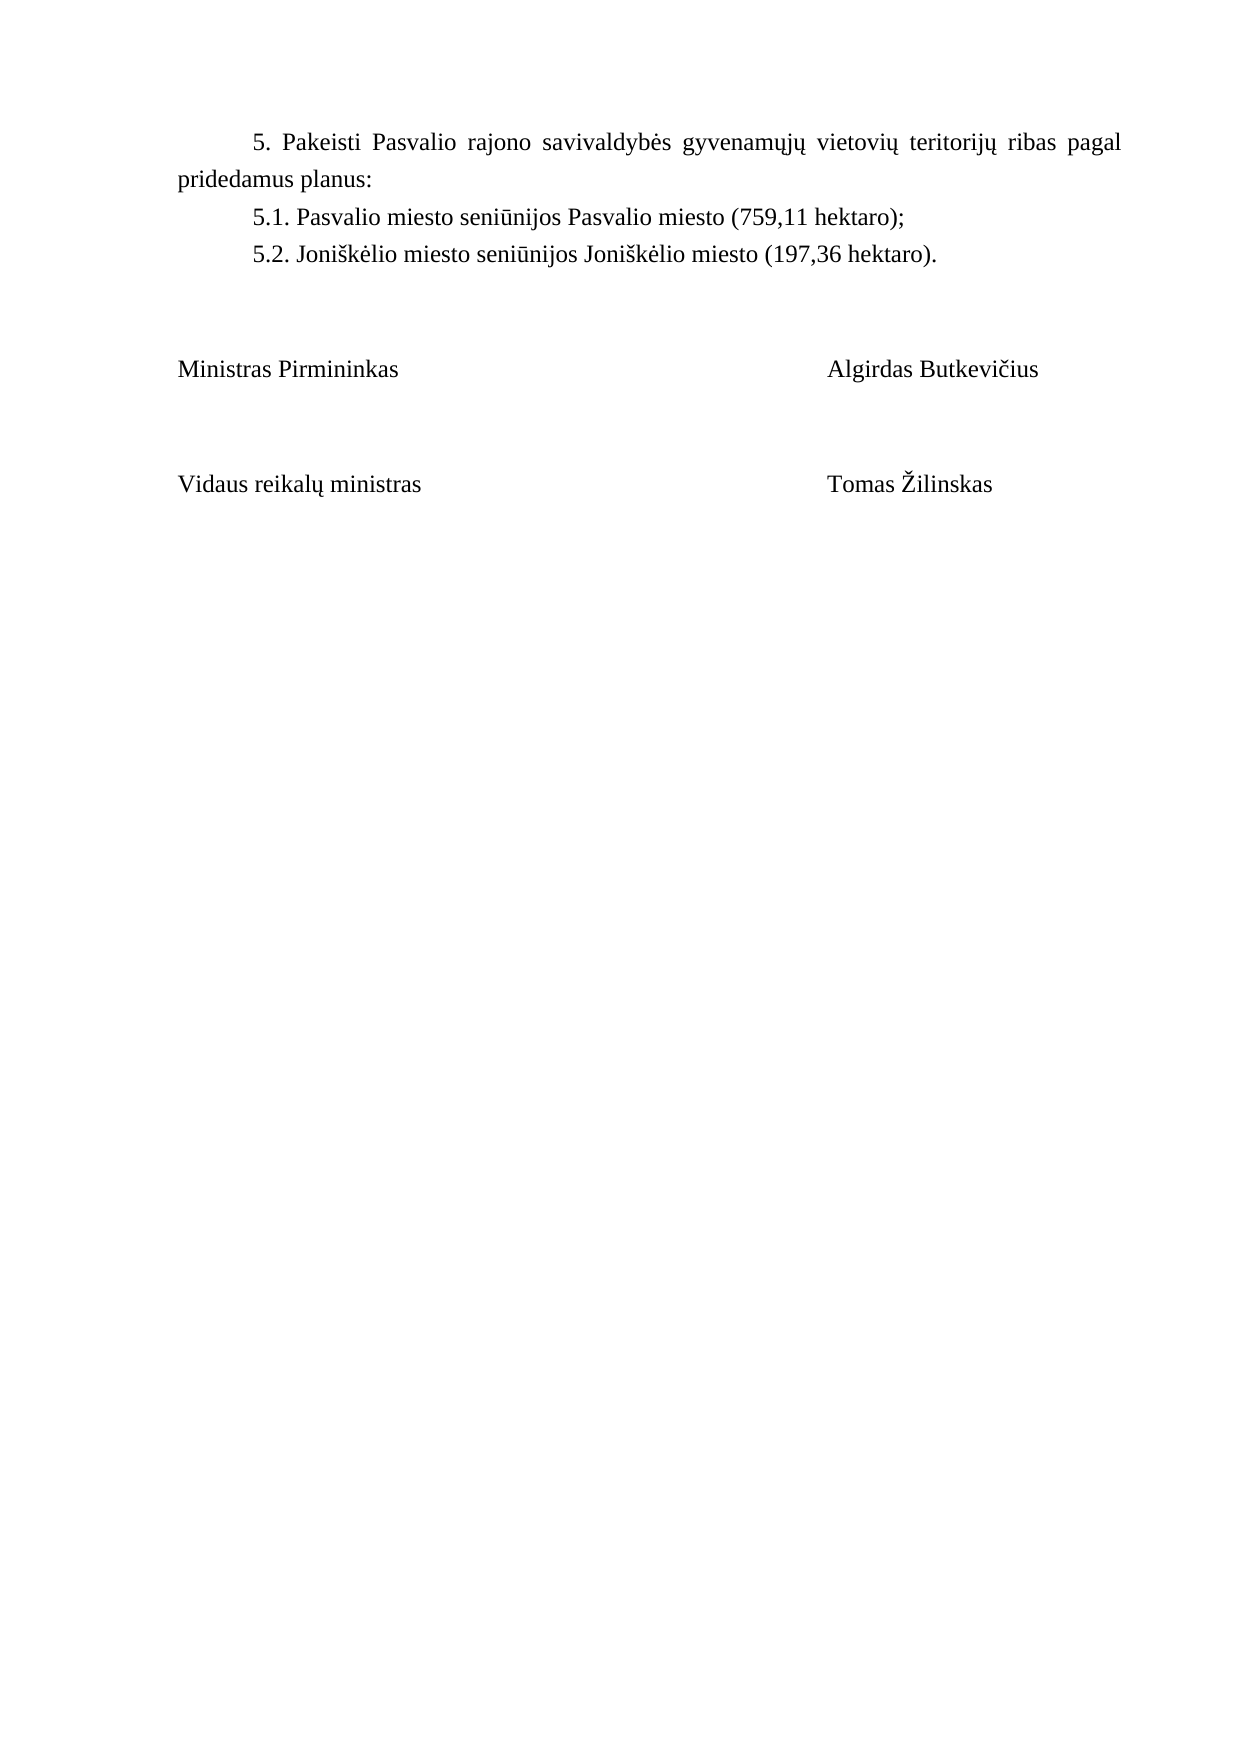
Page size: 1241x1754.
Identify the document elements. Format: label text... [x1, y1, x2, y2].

text 5. Pakeisti Pasvalio rajono savivaldybės gyvenamųjų vietovių teritorijų ribas pagal pridedamus planus: [177, 118, 1122, 193]
text Ministras Pirmininkas Algirdas Butkevičius [177, 354, 1122, 383]
text Vidaus reikalų ministras Tomas Žilinskas [177, 469, 1122, 498]
text 5.1. Pasvalio miesto seniūnijos Pasvalio miesto (759,11 hektaro); [177, 193, 1122, 231]
text 5.2. Joniškėlio miesto seniūnijos Joniškėlio miesto (197,36 hektaro). [177, 231, 1122, 268]
